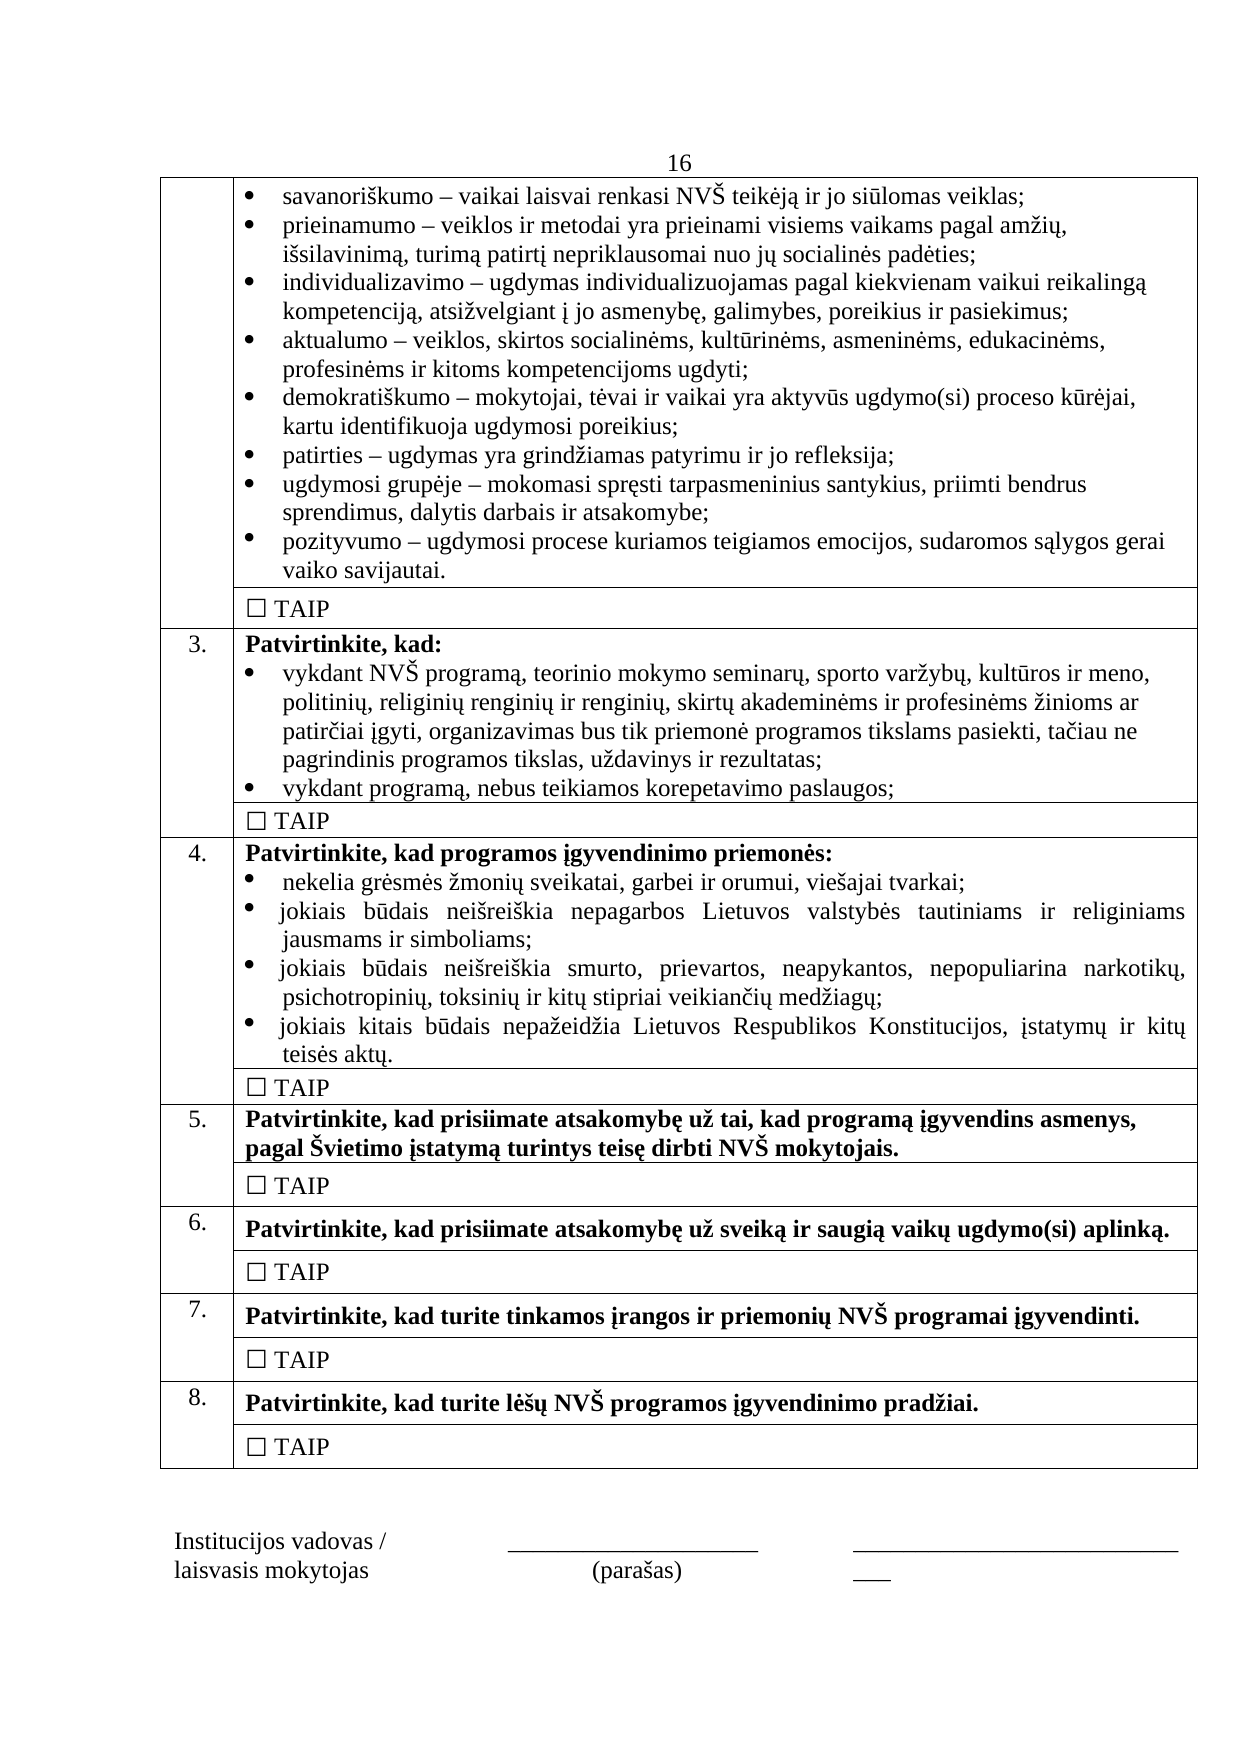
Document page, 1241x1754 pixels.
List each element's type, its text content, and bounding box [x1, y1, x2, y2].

table_cell  savanoriškumo – vaikai laisvai renkasi NVŠ teikėją ir jo siūlomas veiklas;  prieinamumo – veiklos ir metodai yra prieinami visiems vaikams pagal amžių, išsilavinimą, turimą patirtį nepriklausomai nuo jų socialinės padėties;  individualizavimo – ugdymas individualizuojamas pagal kiekvienam vaikui reikalingą kompetenciją, atsižvelgiant į jo asmenybę, galimybes, poreikius ir pasiekimus;  aktualumo – veiklos, skirtos socialinėms, kultūrinėms, asmeninėms, edukacinėms, profesinėms ir kitoms kompetencijoms ugdyti;  demokratiškumo – mokytojai, tėvai ir vaikai yra aktyvūs ugdymo(si) proceso kūrėjai, kartu identifikuoja ugdymosi poreikius;  patirties – ugdymas yra grindžiamas patyrimu ir jo refleksija;  ugdymosi grupėje – mokomasi spręsti tarpasmeninius santykius, priimti bendrus sprendimus, dalytis darbais ir atsakomybe;  pozityvumo – ugdymosi procese kuriamos teigiamos emocijos, sudaromos sąlygos gerai vaiko savijautai. [234, 178, 1197, 587]
table_cell ☐ TAIP [234, 588, 1197, 628]
table_cell 4. [161, 838, 233, 1103]
table_header ____________________ (parašas) [458, 1526, 842, 1584]
table_cell 6. [161, 1207, 233, 1293]
table_cell ☐ TAIP [234, 803, 1197, 837]
table_cell ☐ TAIP [234, 1251, 1197, 1293]
table_cell 5. [161, 1105, 233, 1206]
table_cell ☐ TAIP [234, 1425, 1197, 1468]
table_cell Patvirtinkite, kad prisiimate atsakomybę už tai, kad programą įgyvendins asmenys, pagal Švietimo įstatymą turintys teisę dirbti NVŠ mokytojais. [234, 1105, 1197, 1162]
table_cell 3. [161, 629, 233, 837]
table_cell Patvirtinkite, kad turite lėšų NVŠ programos įgyvendinimo pradžiai. [234, 1382, 1197, 1424]
table_cell Patvirtinkite, kad turite tinkamos įrangos ir priemonių NVŠ programai įgyvendinti. [234, 1294, 1197, 1337]
table_cell 8. [161, 1382, 233, 1468]
table_header _____________________________ [842, 1526, 1196, 1584]
table_cell 7. [161, 1294, 233, 1381]
table_header Institucijos vadovas / laisvasis mokytojas [163, 1526, 458, 1584]
table_cell [161, 178, 233, 628]
table_cell ☐ TAIP [234, 1338, 1197, 1381]
table_cell Patvirtinkite, kad programos įgyvendinimo priemonės:  nekelia grėsmės žmonių sveikatai, garbei ir orumui, viešajai tvarkai;  jokiais būdais neišreiškia nepagarbos Lietuvos valstybės tautiniams ir religiniams jausmams ir simboliams;  jokiais būdais neišreiškia smurto, prievartos, neapykantos, nepopuliarina narkotikų, psichotropinių, toksinių ir kitų stipriai veikiančių medžiagų;  jokiais kitais būdais nepažeidžia Lietuvos Respublikos Konstitucijos, įstatymų ir kitų teisės aktų. [234, 838, 1197, 1068]
table_cell Patvirtinkite, kad prisiimate atsakomybę už sveiką ir saugią vaikų ugdymo(si) aplinką. [234, 1207, 1197, 1249]
table_cell ☐ TAIP [234, 1163, 1197, 1206]
table_cell ☐ TAIP [234, 1069, 1197, 1103]
table_cell Patvirtinkite, kad:  vykdant NVŠ programą, teorinio mokymo seminarų, sporto varžybų, kultūros ir meno, politinių, religinių renginių ir renginių, skirtų akademinėms ir profesinėms žinioms ar patirčiai įgyti, organizavimas bus tik priemonė programos tikslams pasiekti, tačiau ne pagrindinis programos tikslas, uždavinys ir rezultatas;  vykdant programą, nebus teikiamos korepetavimo paslaugos; [234, 629, 1197, 802]
